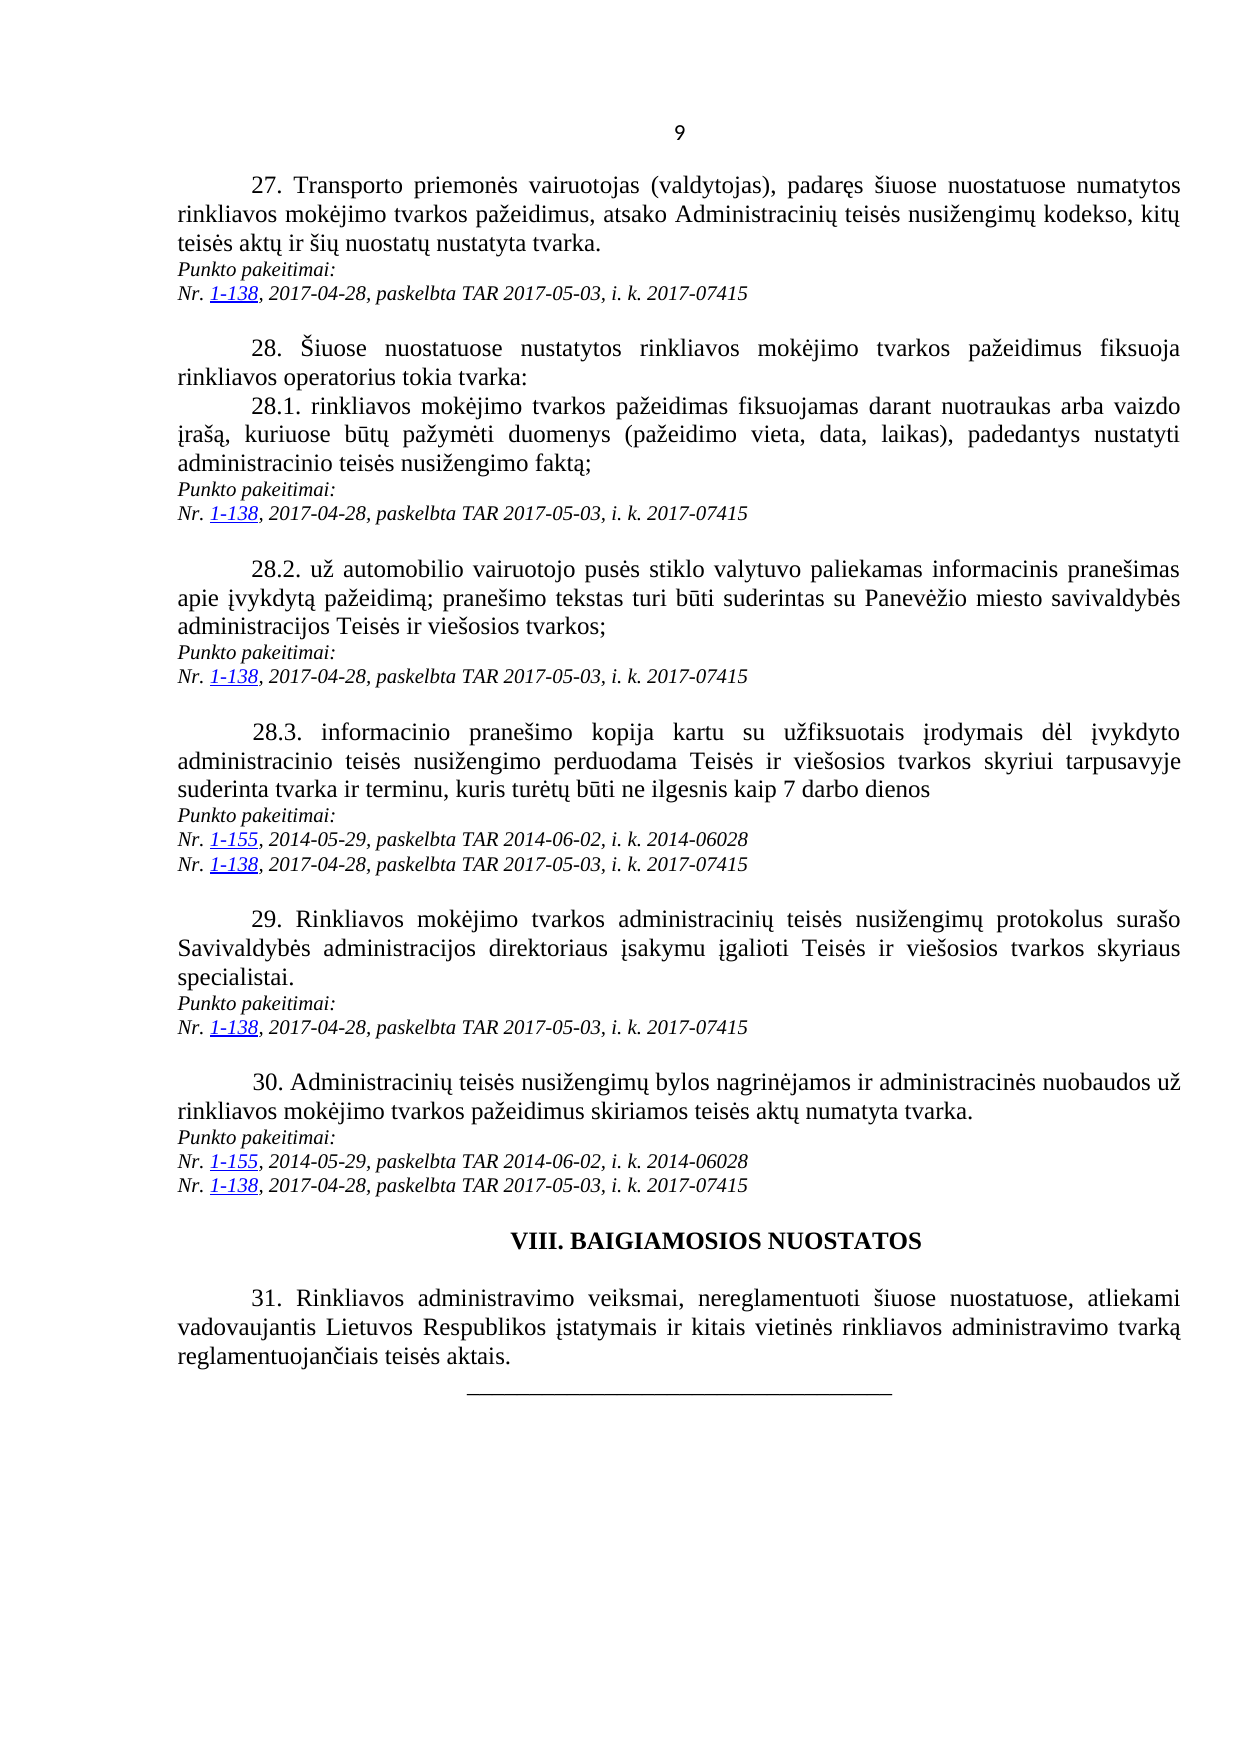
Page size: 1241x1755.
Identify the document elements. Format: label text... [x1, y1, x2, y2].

text Nr. 1-138, 2017-04-28, paskelbta TAR 2017-05-03, i. k. 2017-07415 [177, 1014, 1181, 1039]
text Nr. 1-138, 2017-04-28, paskelbta TAR 2017-05-03, i. k. 2017-07415 [177, 501, 1181, 525]
text Nr. 1-138, 2017-04-28, paskelbta TAR 2017-05-03, i. k. 2017-07415 [177, 851, 1181, 876]
text Punkto pakeitimai: [177, 1125, 1181, 1149]
text Nr. 1-138, 2017-04-28, paskelbta TAR 2017-05-03, i. k. 2017-07415 [177, 281, 1181, 304]
text 28.3. informacinio pranešimo kopija kartu su užfiksuotais įrodymais dėl įvykdyto administracinio teisės nusižengimo perduodama Teisės ir viešosios tvarkos skyriui tarpusavyje suderinta tvarka ir terminu, kuris turėtų būti ne ilgesnis kaip 7 darbo dienos [177, 717, 1181, 803]
text 28.2. už automobilio vairuotojo pusės stiklo valytuvo paliekamas informacinis pranešimas apie įvykdytą pažeidimą; pranešimo tekstas turi būti suderintas su Panevėžio miesto savivaldybės administracijos Teisės ir viešosios tvarkos; [177, 554, 1181, 640]
text 30. Administracinių teisės nusižengimų bylos nagrinėjamos ir administracinės nuobaudos už rinkliavos mokėjimo tvarkos pažeidimus skiriamos teisės aktų numatyta tvarka. [177, 1067, 1181, 1125]
text Punkto pakeitimai: [177, 256, 1181, 281]
text Punkto pakeitimai: [177, 477, 1181, 501]
text Punkto pakeitimai: [177, 640, 1181, 664]
text Punkto pakeitimai: [177, 991, 1181, 1014]
text 28.1. rinkliavos mokėjimo tvarkos pažeidimas fiksuojamas darant nuotraukas arba vaizdo įrašą, kuriuose būtų pažymėti duomenys (pažeidimo vieta, data, laikas), padedantys nustatyti administracinio teisės nusižengimo faktą; [177, 391, 1181, 477]
text Nr. 1-155, 2014-05-29, paskelbta TAR 2014-06-02, i. k. 2014-06028 [177, 827, 1181, 851]
text VIII. BAIGIAMOSIOS NUOSTATOS [177, 1226, 1181, 1254]
text 27. Transporto priemonės vairuotojas (valdytojas), padaręs šiuose nuostatuose numatytos rinkliavos mokėjimo tvarkos pažeidimus, atsako Administracinių teisės nusižengimų kodekso, kitų teisės aktų ir šių nuostatų nustatyta tvarka. [177, 170, 1181, 256]
text __________________________________ [177, 1369, 1181, 1398]
text Nr. 1-138, 2017-04-28, paskelbta TAR 2017-05-03, i. k. 2017-07415 [177, 664, 1181, 688]
text Nr. 1-138, 2017-04-28, paskelbta TAR 2017-05-03, i. k. 2017-07415 [177, 1173, 1181, 1197]
text Punkto pakeitimai: [177, 803, 1181, 827]
text 29. Rinkliavos mokėjimo tvarkos administracinių teisės nusižengimų protokolus surašo Savivaldybės administracijos direktoriaus įsakymu įgalioti Teisės ir viešosios tvarkos skyriaus specialistai. [177, 904, 1181, 991]
text Nr. 1-155, 2014-05-29, paskelbta TAR 2014-06-02, i. k. 2014-06028 [177, 1149, 1181, 1173]
text 31. Rinkliavos administravimo veiksmai, nereglamentuoti šiuose nuostatuose, atliekami vadovaujantis Lietuvos Respublikos įstatymais ir kitais vietinės rinkliavos administravimo tvarką reglamentuojančiais teisės aktais. [177, 1283, 1181, 1369]
text 28. Šiuose nuostatuose nustatytos rinkliavos mokėjimo tvarkos pažeidimus fiksuoja rinkliavos operatorius tokia tvarka: [177, 333, 1181, 391]
